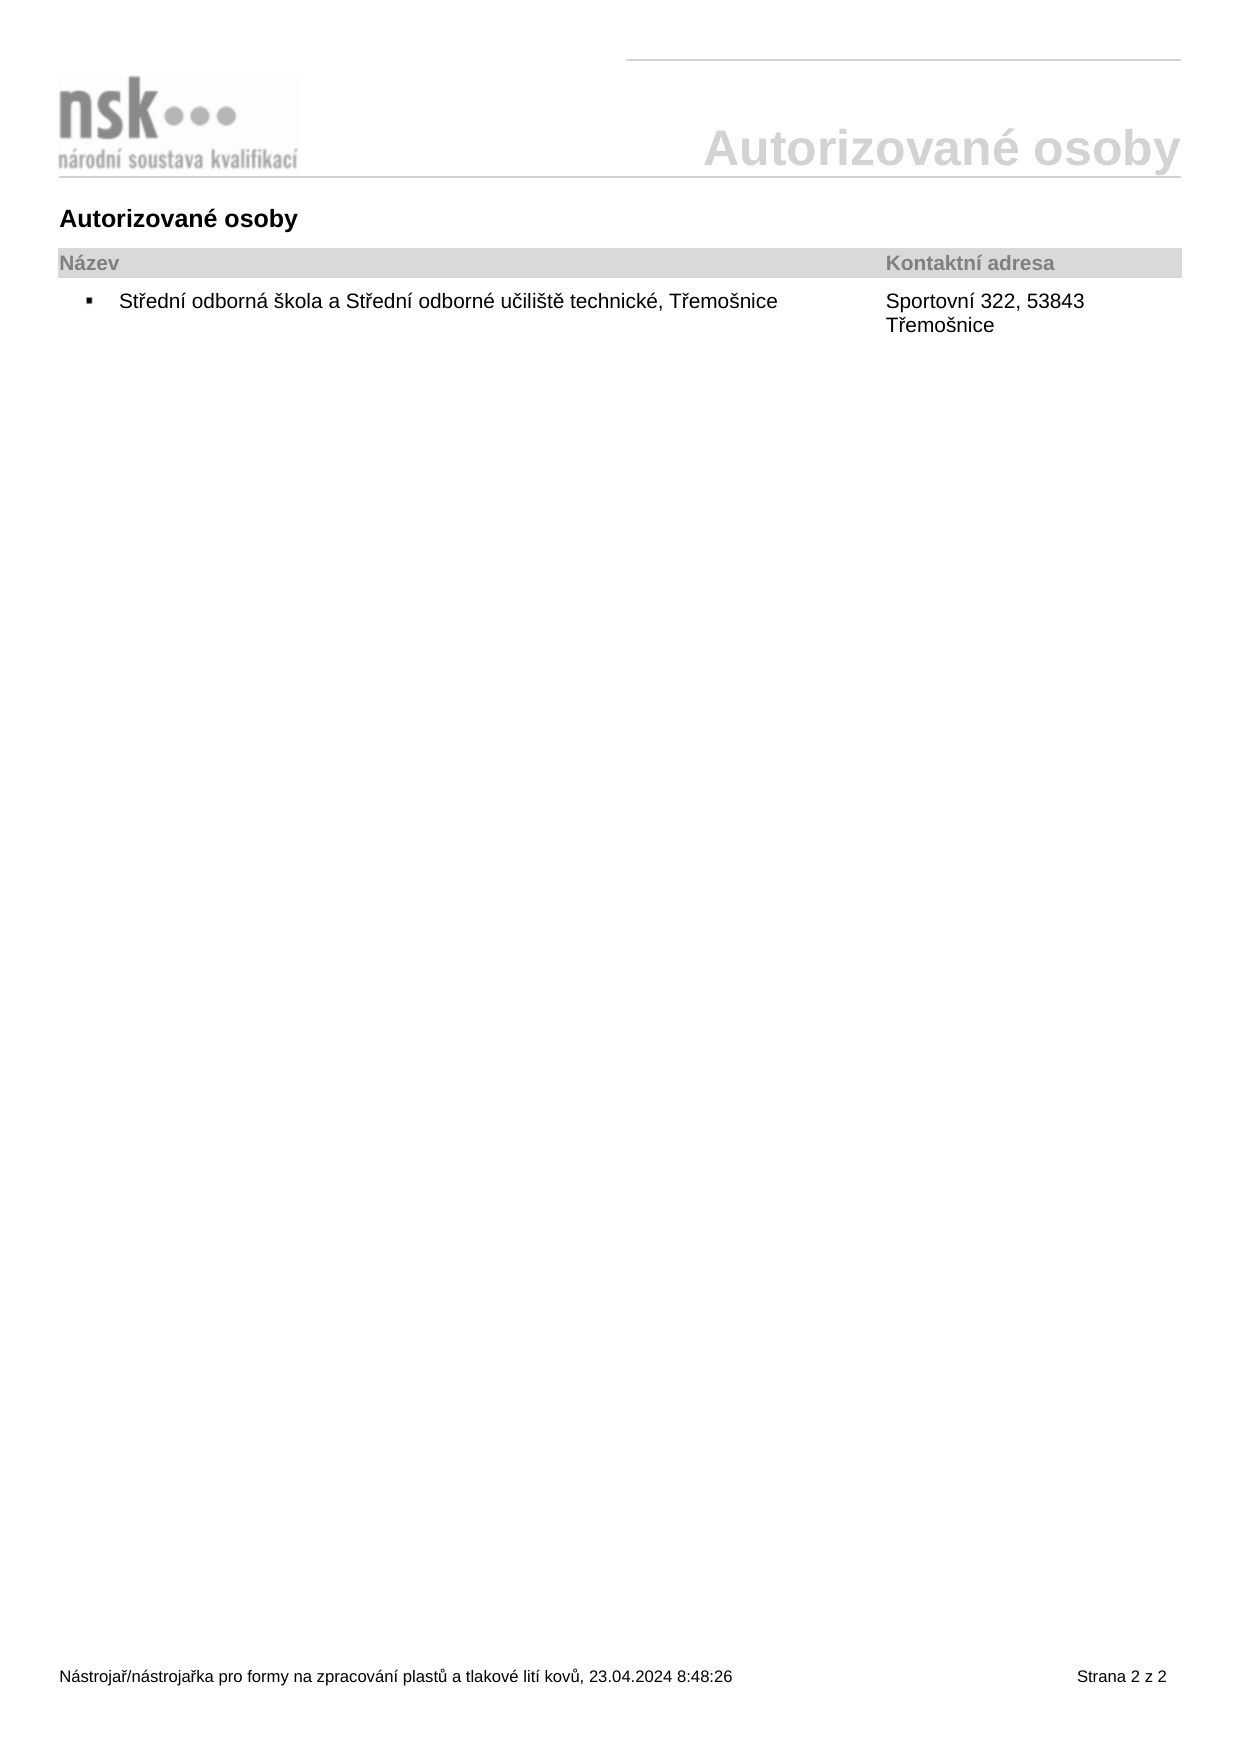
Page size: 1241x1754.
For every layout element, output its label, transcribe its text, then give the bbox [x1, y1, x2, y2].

table_cell [59, 337, 119, 637]
table_cell [618, 278, 626, 289]
table_cell [860, 1448, 886, 1658]
table_cell [618, 1237, 626, 1448]
table_cell Strana 2 z 2 [860, 1658, 1167, 1694]
table_cell [626, 637, 860, 937]
table_cell [481, 314, 617, 337]
table_cell [119, 236, 481, 248]
table_cell [119, 937, 481, 1237]
table_cell [119, 171, 481, 176]
table_cell [59, 236, 119, 248]
table_cell [1167, 236, 1181, 248]
table_cell [626, 278, 860, 289]
table_cell [886, 1237, 1167, 1448]
table_cell [119, 194, 481, 200]
table_cell [59, 937, 119, 1237]
table_cell [59, 1448, 119, 1658]
table_cell [1167, 937, 1181, 1237]
table_cell Autorizované osoby [59, 200, 1181, 236]
table_cell [59, 171, 119, 176]
table_cell [481, 337, 617, 637]
table_cell [618, 337, 626, 637]
table_cell [626, 1237, 860, 1448]
table_cell [626, 1448, 860, 1658]
table_cell [886, 194, 1167, 200]
table_cell [618, 170, 626, 176]
table_cell [626, 236, 860, 248]
table_cell [59, 314, 119, 337]
table_cell [626, 314, 860, 337]
table_cell [618, 314, 626, 337]
table_cell [860, 236, 886, 248]
table_cell [1167, 1448, 1181, 1658]
table_cell [59, 278, 119, 288]
table_cell [626, 337, 860, 637]
table_cell [618, 937, 626, 1237]
table_cell [618, 236, 626, 248]
table_cell [59, 637, 119, 937]
table_cell [481, 278, 617, 289]
table_cell [886, 637, 1167, 937]
table_cell [481, 194, 617, 200]
table_cell [119, 1237, 481, 1448]
table_cell [860, 937, 886, 1237]
table_cell [119, 337, 481, 637]
table_cell [860, 194, 886, 200]
table_cell [886, 278, 1167, 289]
table_cell [1167, 637, 1181, 937]
table_cell [59, 178, 1181, 194]
table_cell [119, 1448, 481, 1658]
table_cell [626, 937, 860, 1237]
table_cell [626, 194, 860, 200]
table_cell Střední odborná škola a Střední odborné učiliště technické, Třemošnice [119, 289, 886, 314]
table_cell [59, 1237, 119, 1448]
table_cell [1167, 1237, 1181, 1448]
table_cell [619, 59, 626, 170]
table_cell [481, 637, 617, 937]
table_cell [481, 171, 617, 176]
table_cell Autorizované osoby [626, 61, 1181, 176]
table_cell [860, 337, 886, 637]
table_cell [481, 937, 617, 1237]
picture [57, 59, 619, 171]
picture [59, 288, 119, 313]
table_cell [59, 194, 119, 200]
table_cell [860, 278, 886, 289]
table_cell [860, 637, 886, 937]
table_cell [618, 637, 626, 937]
table_cell [1167, 1658, 1181, 1694]
table_cell [886, 1448, 1167, 1658]
table_cell Sportovní 322, 53843 Třemošnice [886, 289, 1181, 337]
table_cell [886, 337, 1167, 637]
table_cell Nástrojař/nástrojařka pro formy na zpracování plastů a tlakové lití kovů, 23.04.2024 8:48:26 [59, 1658, 860, 1694]
table_cell Kontaktní adresa [886, 250, 1180, 277]
table_cell [618, 194, 626, 200]
table_cell [119, 637, 481, 937]
table_cell [886, 236, 1167, 248]
table_cell [119, 278, 481, 289]
table_cell Název [60, 250, 885, 277]
table_cell [860, 1237, 886, 1448]
table_cell [1167, 278, 1181, 289]
table_cell [481, 1237, 617, 1448]
table_cell [119, 314, 481, 337]
table_cell [481, 236, 617, 248]
table_cell [1167, 194, 1181, 200]
table_cell [1167, 337, 1181, 637]
table_cell [481, 1448, 617, 1658]
table_cell [860, 314, 886, 337]
table_cell [618, 1448, 626, 1658]
table_cell [886, 937, 1167, 1237]
